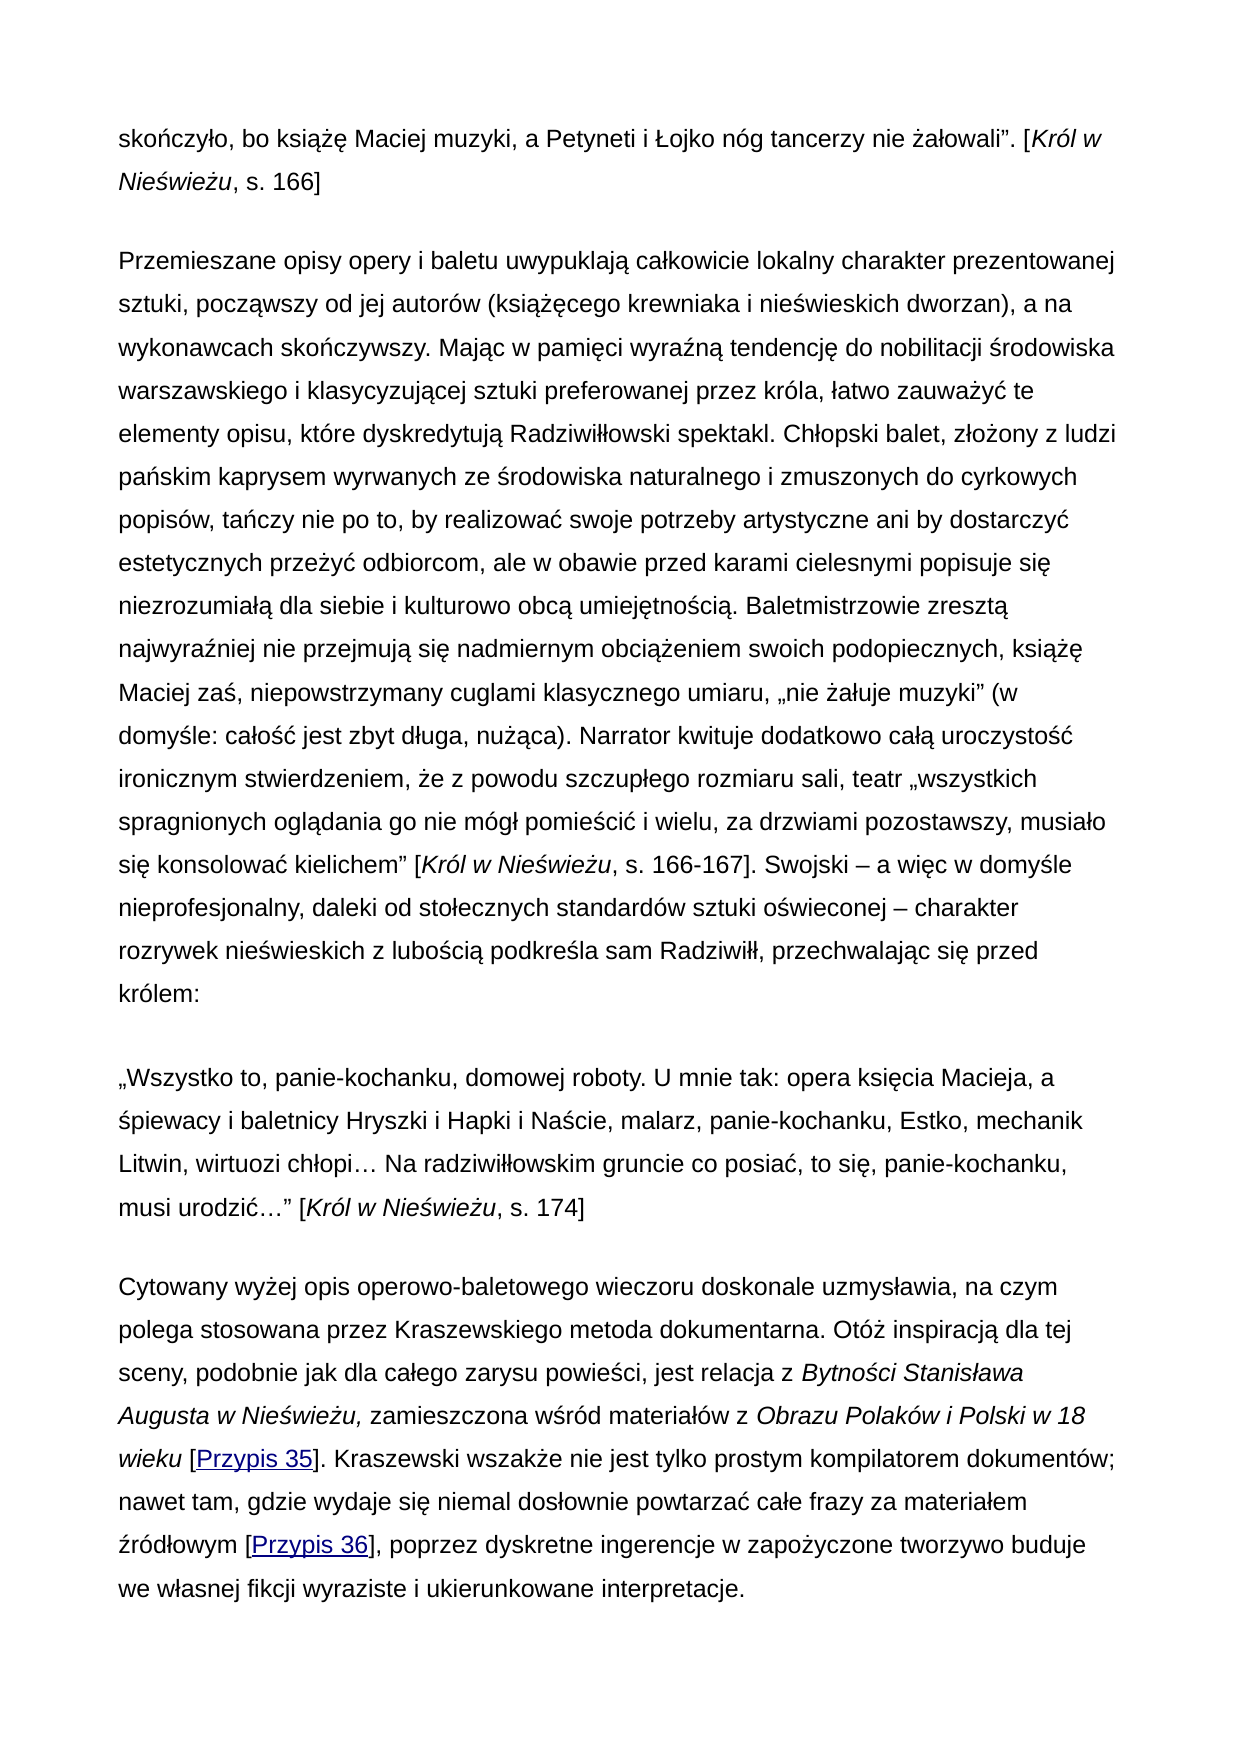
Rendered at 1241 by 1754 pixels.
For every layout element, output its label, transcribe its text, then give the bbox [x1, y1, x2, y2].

text Przemieszane opisy opery i baletu uwypuklają całkowicie lokalny charakter prezentowanej sztuki, począwszy od jej autorów (książęcego krewniaka i nieświeskich dworzan), a na wykonawcach skończywszy. Mając w pamięci wyraźną tendencję do nobilitacji środowiska warszawskiego i klasycyzującej sztuki preferowanej przez króla, łatwo zauważyć te elementy opisu, które dyskredytują Radziwiłłowski spektakl. Chłopski balet, złożony z ludzi pańskim kaprysem wyrwanych ze środowiska naturalnego i zmuszonych do cyrkowych popisów, tańczy nie po to, by realizować swoje potrzeby artystyczne ani by dostarczyć estetycznych przeżyć odbiorcom, ale w obawie przed karami cielesnymi popisuje się niezrozumiałą dla siebie i kulturowo obcą umiejętnością. Baletmistrzowie zresztą najwyraźniej nie przejmują się nadmiernym obciążeniem swoich podopiecznych, książę Maciej zaś, niepowstrzymany cuglami klasycznego umiaru, „nie żałuje muzyki” (w domyśle: całość jest zbyt długa, nużąca). Narrator kwituje dodatkowo całą uroczystość ironicznym stwierdzeniem, że z powodu szczupłego rozmiaru sali, teatr „wszystkich spragnionych oglądania go nie mógł pomieścić i wielu, za drzwiami pozostawszy, musiało się konsolować kielichem” [Król w Nieświeżu, s. 166-167]. Swojski – a więc w domyśle nieprofesjonalny, daleki od stołecznych standardów sztuki oświeconej – charakter rozrywek nieświeskich z lubością podkreśla sam Radziwiłł, przechwalając się przed królem: [118, 246, 1122, 1008]
text „Wszystko to, panie-kochanku, domowej roboty. U mnie tak: opera księcia Macieja, a śpiewacy i baletnicy Hryszki i Hapki i Naście, malarz, panie-kochanku, Estko, mechanik Litwin, wirtuozi chłopi… Na radziwiłłowskim gruncie co posiać, to się, panie-kochanku, musi urodzić…” [Król w Nieświeżu, s. 174] [118, 1063, 1122, 1221]
text Cytowany wyżej opis operowo-baletowego wieczoru doskonale uzmysławia, na czym polega stosowana przez Kraszewskiego metoda dokumentarna. Otóż inspiracją dla tej sceny, podobnie jak dla całego zarysu powieści, jest relacja z Bytności Stanisława Augusta w Nieświeżu, zamieszczona wśród materiałów z Obrazu Polaków i Polski w 18 wieku [Przypis 35]. Kraszewski wszakże nie jest tylko prostym kompilatorem dokumentów; nawet tam, gdzie wydaje się niemal dosłownie powtarzać całe frazy za materiałem źródłowym [Przypis 36], poprzez dyskretne ingerencje w zapożyczone tworzywo buduje we własnej fikcji wyraziste i ukierunkowane interpretacje. [118, 1272, 1122, 1602]
text skończyło, bo książę Maciej muzyki, a Petyneti i Łojko nóg tancerzy nie żałowali”. [Król w Nieświeżu, s. 166] [118, 124, 1122, 196]
